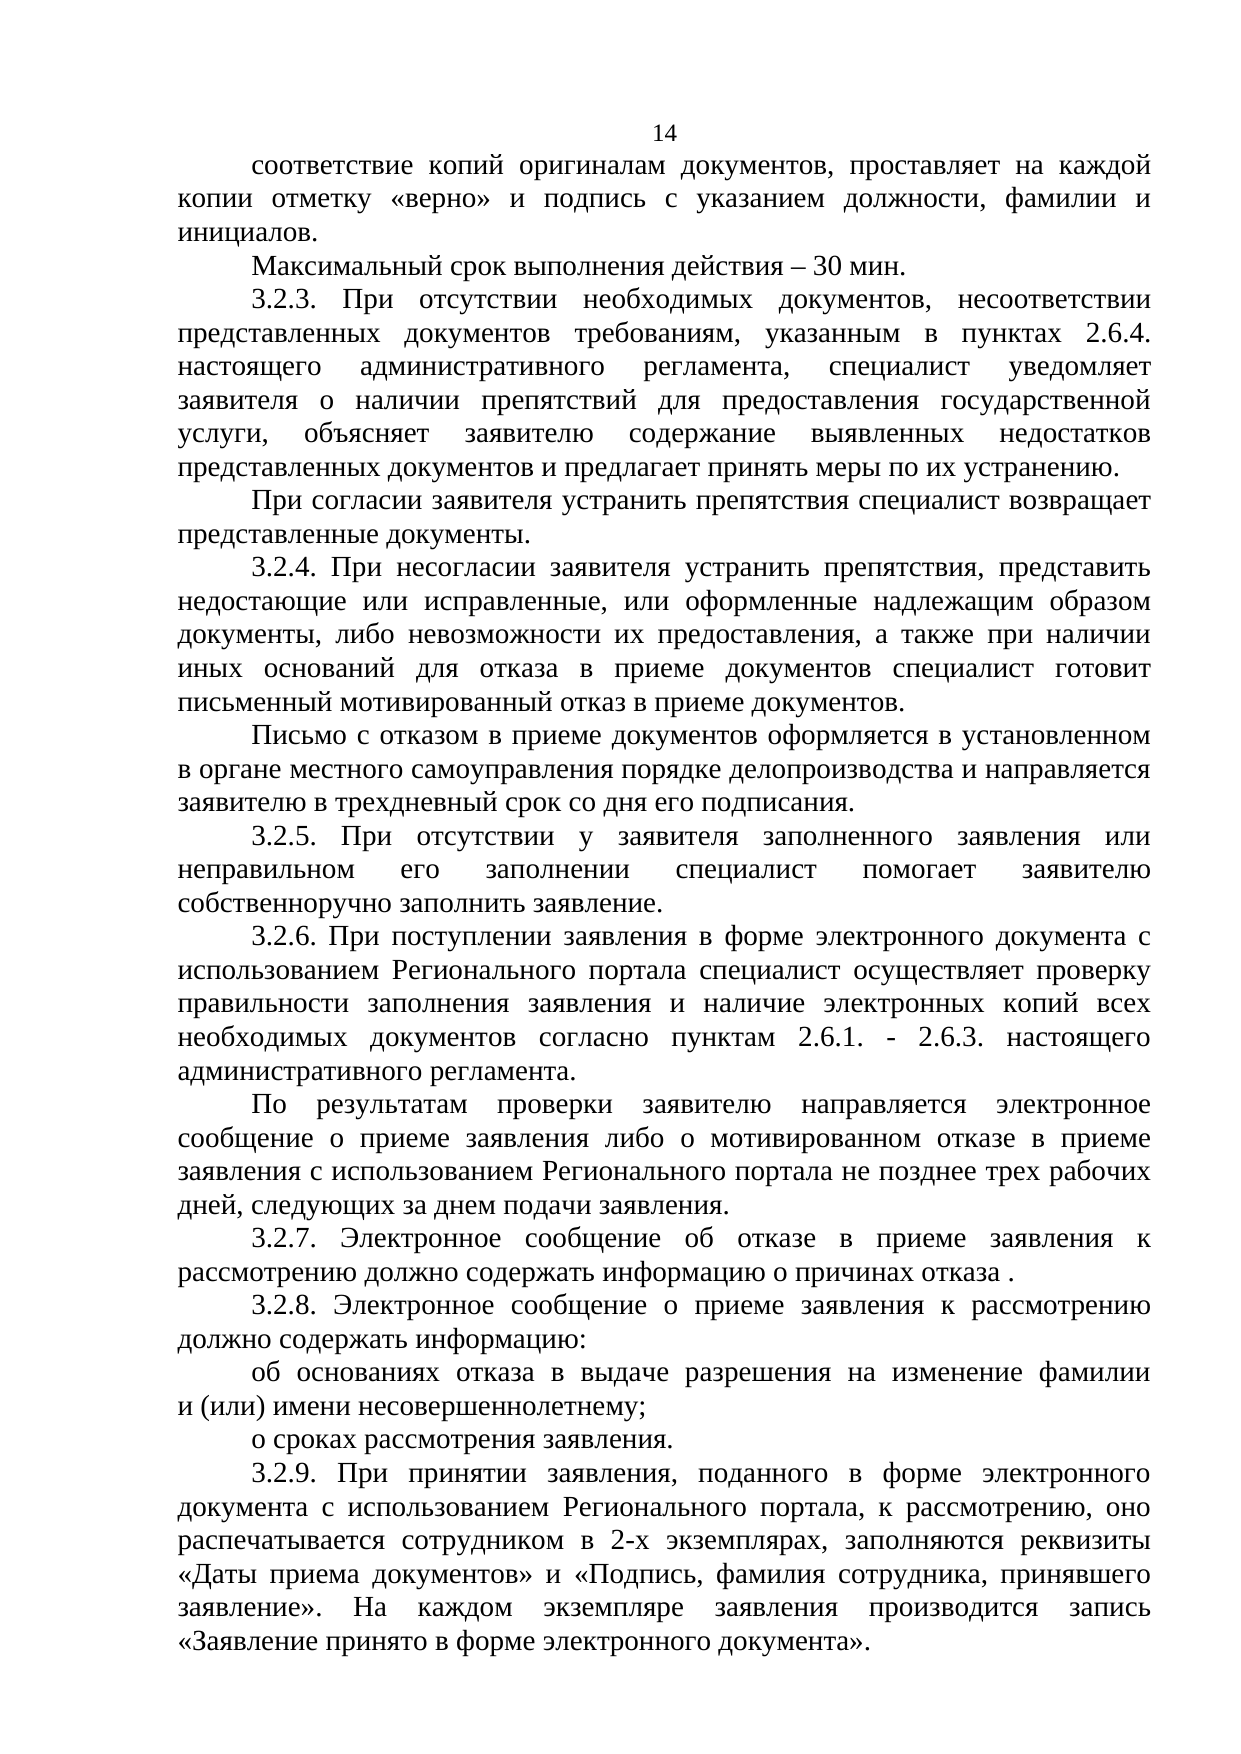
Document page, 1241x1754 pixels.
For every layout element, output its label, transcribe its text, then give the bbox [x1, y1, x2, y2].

text 3.2.5. При отсутствии у заявителя заполненного заявления или неправильном его заполнении специалист помогает заявителю собственноручно заполнить заявление. [177, 818, 1152, 918]
text По результатам проверки заявителю направляется электронное сообщение о приеме заявления либо о мотивированном отказе в приеме заявления с использованием Регионального портала не позднее трех рабочих дней, следующих за днем подачи заявления. [177, 1086, 1152, 1220]
text 3.2.8. Электронное сообщение о приеме заявления к рассмотрению должно содержать информацию: [177, 1287, 1152, 1354]
text Максимальный срок выполнения действия – 30 мин. [177, 248, 1152, 281]
text об основаниях отказа в выдаче разрешения на изменение фамилии и (или) имени несовершеннолетнему; [177, 1354, 1152, 1422]
text Письмо с отказом в приеме документов оформляется в установленном в органе местного самоуправления порядке делопроизводства и направляется заявителю в трехдневный срок со дня его подписания. [177, 717, 1152, 818]
text При согласии заявителя устранить препятствия специалист возвращает представленные документы. [177, 482, 1152, 549]
text 3.2.4. При несогласии заявителя устранить препятствия, представить недостающие или исправленные, или оформленные надлежащим образом документы, либо невозможности их предоставления, а также при наличии иных оснований для отказа в приеме документов специалист готовит письменный мотивированный отказ в приеме документов. [177, 549, 1152, 717]
text 3.2.6. При поступлении заявления в форме электронного документа с использованием Регионального портала специалист осуществляет проверку правильности заполнения заявления и наличие электронных копий всех необходимых документов согласно пунктам 2.6.1. - 2.6.3. настоящего административного регламента. [177, 918, 1152, 1086]
text 3.2.7. Электронное сообщение об отказе в приеме заявления к рассмотрению должно содержать информацию о причинах отказа . [177, 1220, 1152, 1287]
text 3.2.3. При отсутствии необходимых документов, несоответствии представленных документов требованиям, указанным в пунктах 2.6.4. настоящего административного регламента, специалист уведомляет заявителя о наличии препятствий для предоставления государственной услуги, объясняет заявителю содержание выявленных недостатков представленных документов и предлагает принять меры по их устранению. [177, 281, 1152, 482]
text соответствие копий оригиналам документов, проставляет на каждой копии отметку «верно» и подпись с указанием должности, фамилии и инициалов. [177, 147, 1152, 248]
text 3.2.9. При принятии заявления, поданного в форме электронного документа с использованием Регионального портала, к рассмотрению, оно распечатывается сотрудником в 2-х экземплярах, заполняются реквизиты «Даты приема документов» и «Подпись, фамилия сотрудника, принявшего заявление». На каждом экземпляре заявления производится запись «Заявление принято в форме электронного документа». [177, 1455, 1152, 1656]
text о сроках рассмотрения заявления. [177, 1422, 1152, 1455]
